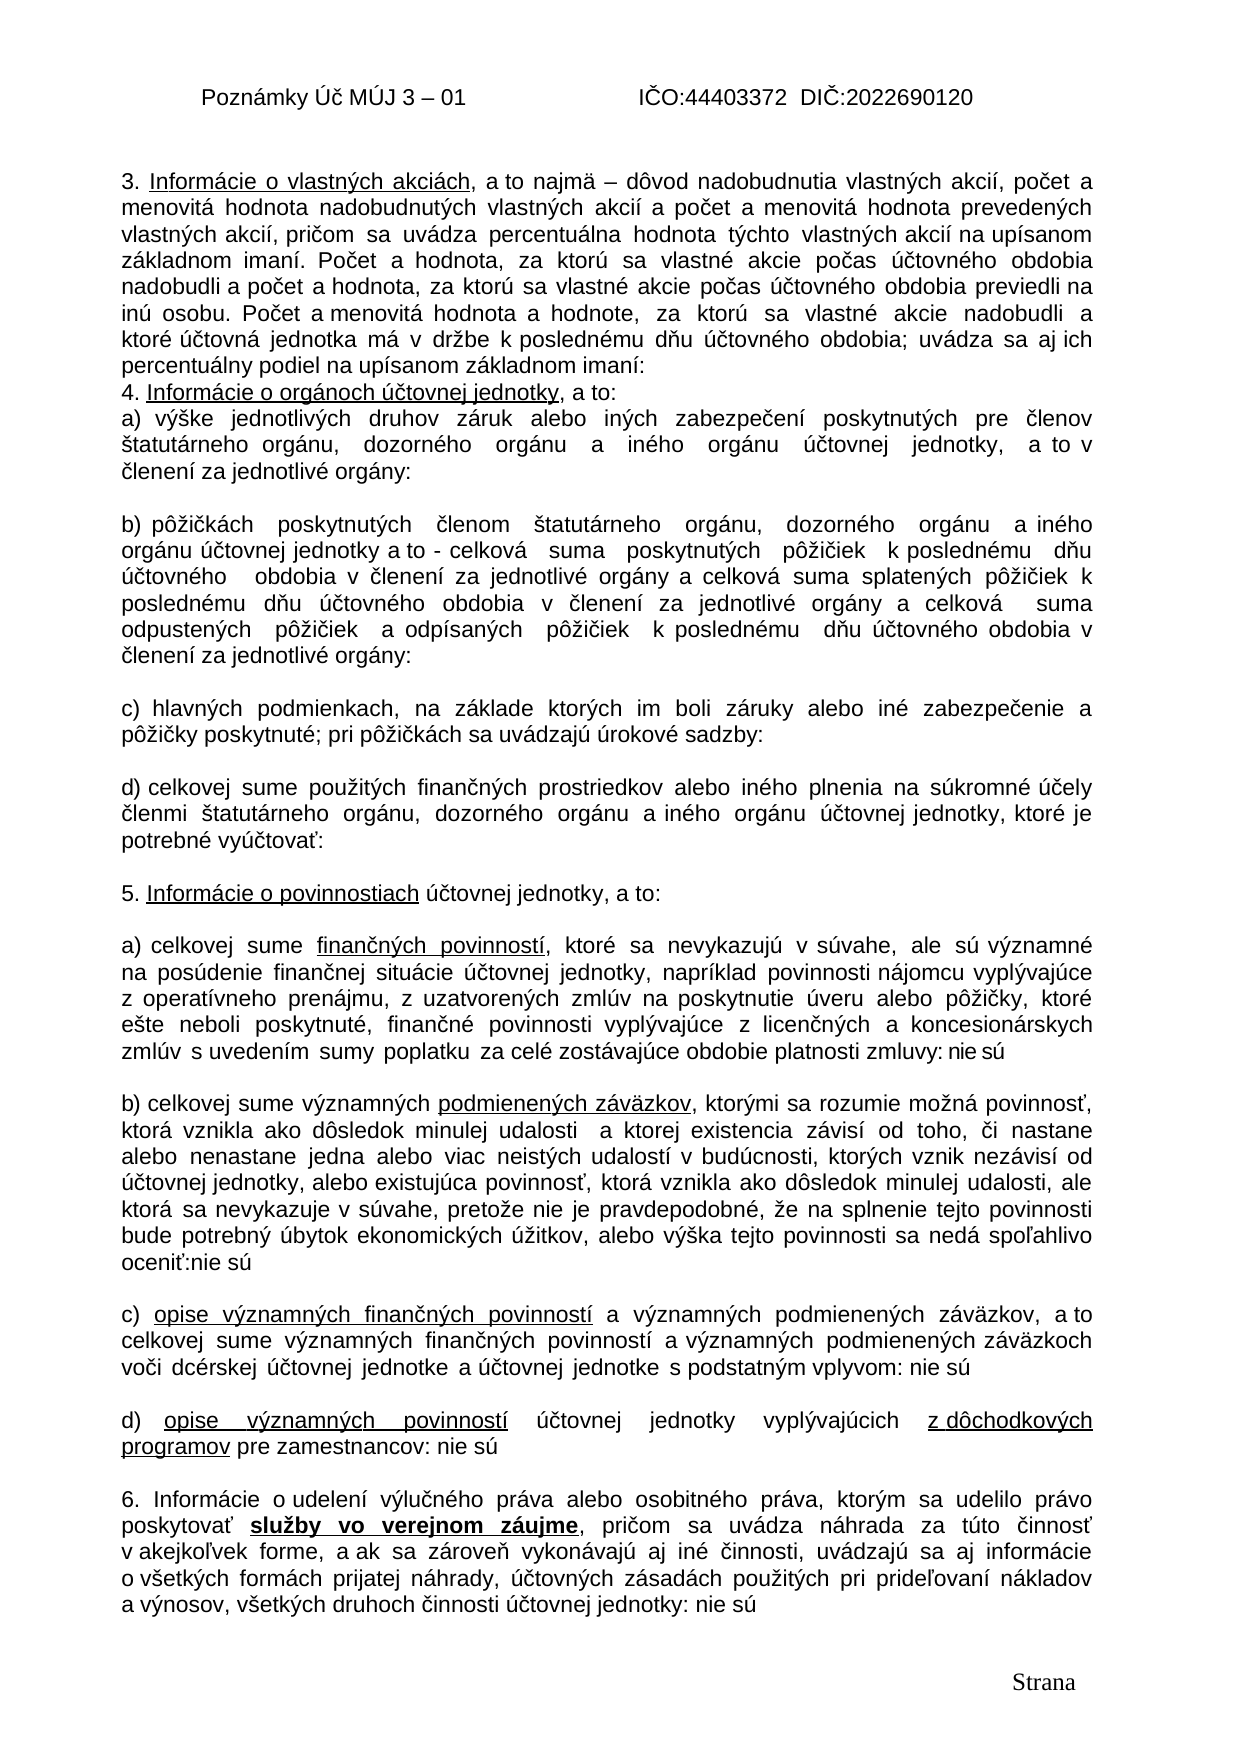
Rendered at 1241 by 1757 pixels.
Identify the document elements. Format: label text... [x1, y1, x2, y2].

text d) celkovej sume použitých finančných prostriedkov alebo iného plnenia na súkromné účely členmi štatutárneho orgánu, dozorného orgánu a iného orgánu účtovnej jednotky, ktoré je potrebné vyúčtovať: [121, 774, 1093, 853]
text b) celkovej sume významných podmienených záväzkov, ktorými sa rozumie možná povinnosť, ktorá vznikla ako dôsledok minulej udalosti a ktorej existencia závisí od toho, či nastane alebo nenastane jedna alebo viac neistých udalostí v budúcnosti, ktorých vznik nezávisí od účtovnej jednotky, alebo existujúca povinnosť, ktorá vznikla ako dôsledok minulej udalosti, ale ktorá sa nevykazuje v súvahe, pretože nie je pravdepodobné, že na splnenie tejto povinnosti bude potrebný úbytok ekonomických úžitkov, alebo výška tejto povinnosti sa nedá spoľahlivo oceniť:nie sú [121, 1090, 1093, 1275]
text b) pôžičkách poskytnutých členom štatutárneho orgánu, dozorného orgánu a iného orgánu účtovnej jednotky a to - celková suma poskytnutých pôžičiek k poslednému dňu účtovného obdobia v členení za jednotlivé orgány a celková suma splatených pôžičiek k poslednému dňu účtovného obdobia v členení za jednotlivé orgány a celková suma odpustených pôžičiek a odpísaných pôžičiek k poslednému dňu účtovného obdobia v členení za jednotlivé orgány: [121, 511, 1093, 669]
text 3. Informácie o vlastných akciách, a to najmä – dôvod nadobudnutia vlastných akcií, počet a menovitá hodnota nadobudnutých vlastných akcií a počet a menovitá hodnota prevedených vlastných akcií, pričom sa uvádza percentuálna hodnota týchto vlastných akcií na upísanom základnom imaní. Počet a hodnota, za ktorú sa vlastné akcie počas účtovného obdobia nadobudli a počet a hodnota, za ktorú sa vlastné akcie počas účtovného obdobia previedli na inú osobu. Počet a menovitá hodnota a hodnote, za ktorú sa vlastné akcie nadobudli a ktoré účtovná jednotka má v držbe k poslednému dňu účtovného obdobia; uvádza sa aj ich percentuálny podiel na upísanom základnom imaní: [121, 168, 1093, 379]
text 5. Informácie o povinnostiach účtovnej jednotky, a to: [121, 879, 1093, 906]
text c) opise významných finančných povinností a významných podmienených záväzkov, a to celkovej sume významných finančných povinností a významných podmienených záväzkoch voči dcérskej účtovnej jednotke a účtovnej jednotke s podstatným vplyvom: nie sú [121, 1301, 1093, 1380]
text c) hlavných podmienkach, na základe ktorých im boli záruky alebo iné zabezpečenie a pôžičky poskytnuté; pri pôžičkách sa uvádzajú úrokové sadzby: [121, 695, 1093, 748]
text a) výške jednotlivých druhov záruk alebo iných zabezpečení poskytnutých pre členov štatutárneho orgánu, dozorného orgánu a iného orgánu účtovnej jednotky, a to v členení za jednotlivé orgány: [121, 405, 1093, 484]
text 6. Informácie o udelení výlučného práva alebo osobitného práva, ktorým sa udelilo právo poskytovať služby vo verejnom záujme, pričom sa uvádza náhrada za túto činnosť v akejkoľvek forme, a ak sa zároveň vykonávajú aj iné činnosti, uvádzajú sa aj informácie o všetkých formách prijatej náhrady, účtovných zásadách použitých pri prideľovaní nákladov a výnosov, všetkých druhoch činnosti účtovnej jednotky: nie sú [121, 1486, 1093, 1617]
text 4. Informácie o orgánoch účtovnej jednotky, a to: [121, 379, 1093, 405]
text a) celkovej sume finančných povinností, ktoré sa nevykazujú v súvahe, ale sú významné na posúdenie finančnej situácie účtovnej jednotky, napríklad povinnosti nájomcu vyplývajúce z operatívneho prenájmu, z uzatvorených zmlúv na poskytnutie úveru alebo pôžičky, ktoré ešte neboli poskytnuté, finančné povinnosti vyplývajúce z licenčných a koncesionárskych zmlúv s uvedením sumy poplatku za celé zostávajúce obdobie platnosti zmluvy: nie sú [121, 932, 1093, 1064]
text d) opise významných povinností účtovnej jednotky vyplývajúcich z dôchodkových programov pre zamestnancov: nie sú [121, 1407, 1093, 1459]
